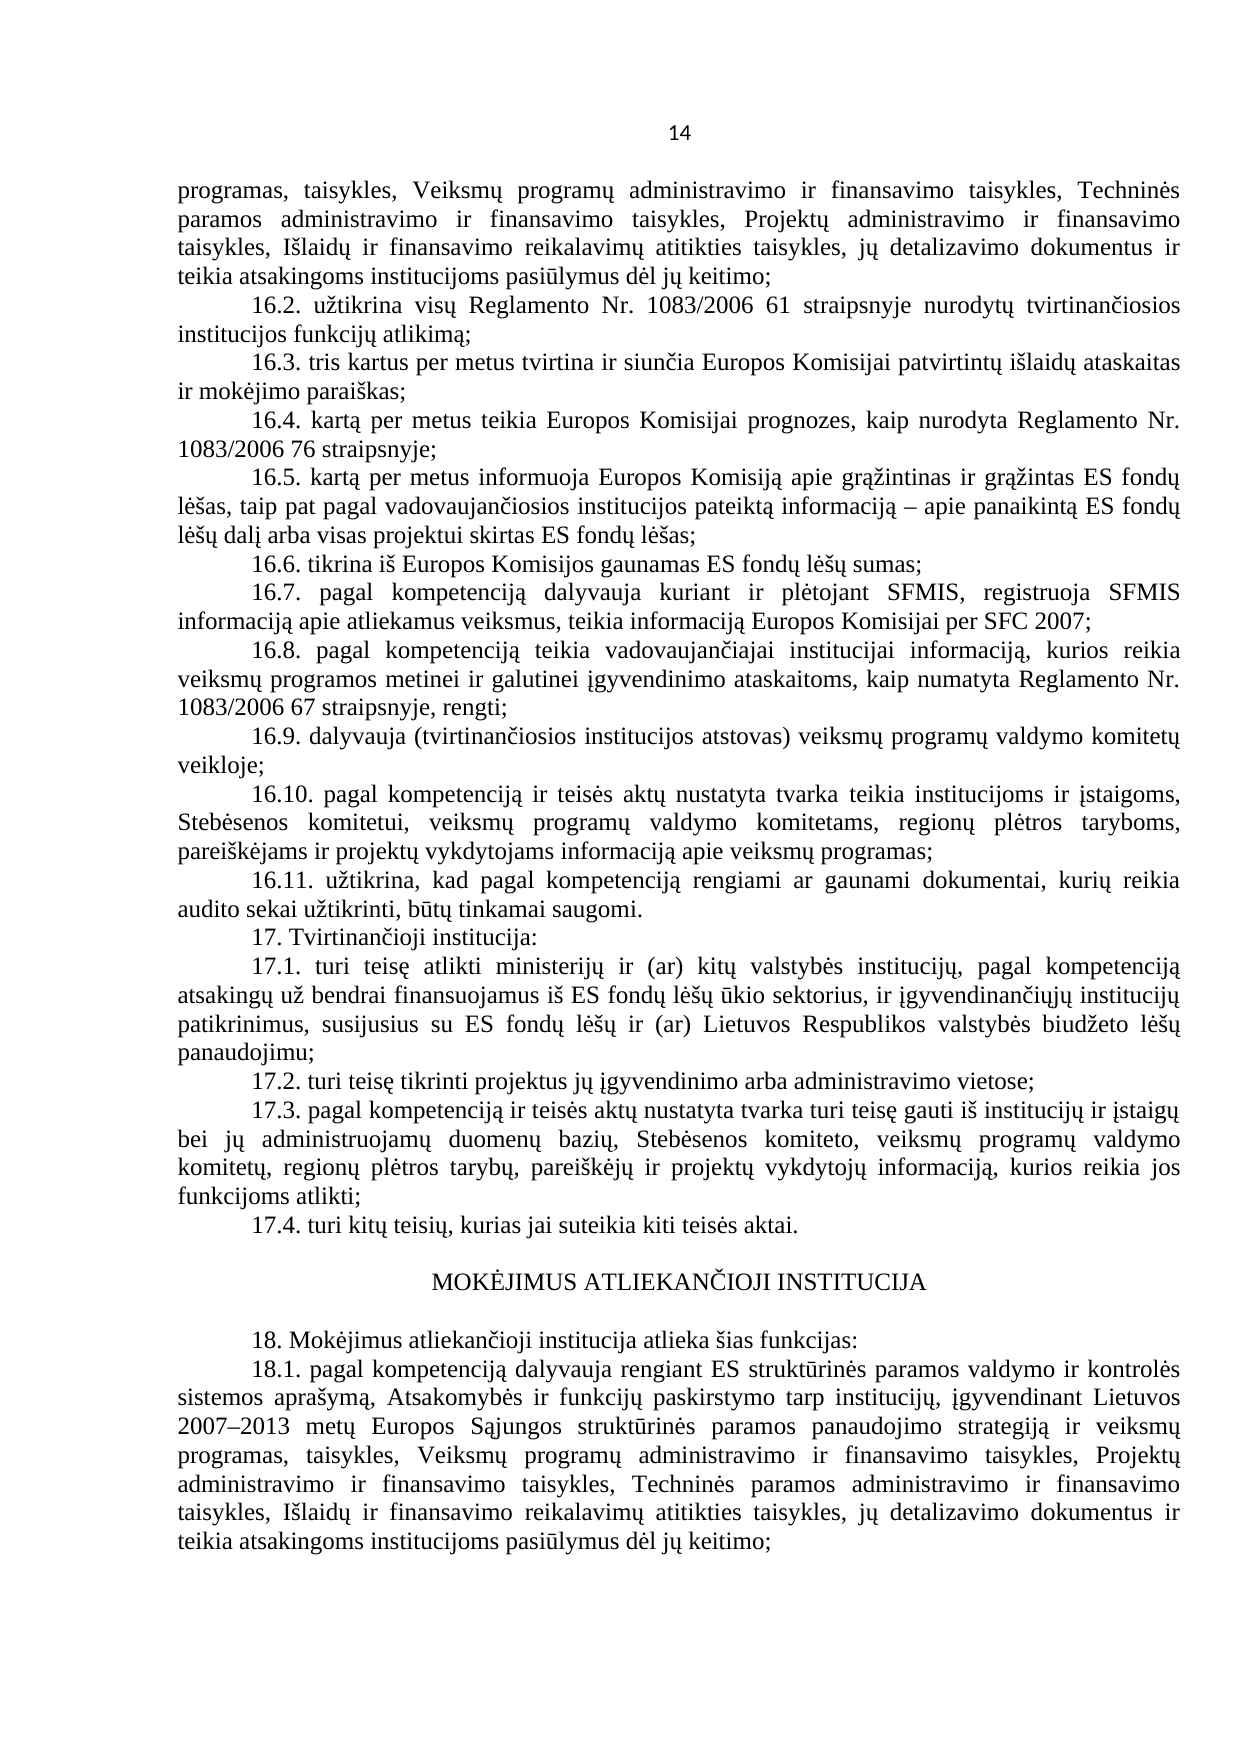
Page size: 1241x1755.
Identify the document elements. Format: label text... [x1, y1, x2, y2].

text 16.2. užtikrina visų Reglamento Nr. 1083/2006 61 straipsnyje nurodytų tvirtinančiosios institucijos funkcijų atlikimą; [177, 290, 1181, 347]
text 16.5. kartą per metus informuoja Europos Komisiją apie grąžintinas ir grąžintas ES fondų lėšas, taip pat pagal vadovaujančiosios institucijos pateiktą informaciją – apie panaikintą ES fondų lėšų dalį arba visas projektui skirtas ES fondų lėšas; [177, 462, 1181, 549]
text 17.1. turi teisę atlikti ministerijų ir (ar) kitų valstybės institucijų, pagal kompetenciją atsakingų už bendrai finansuojamus iš ES fondų lėšų ūkio sektorius, ir įgyvendinančiųjų institucijų patikrinimus, susijusius su ES fondų lėšų ir (ar) Lietuvos Respublikos valstybės biudžeto lėšų panaudojimu; [177, 951, 1181, 1066]
text 16.7. pagal kompetenciją dalyvauja kuriant ir plėtojant SFMIS, registruoja SFMIS informaciją apie atliekamus veiksmus, teikia informaciją Europos Komisijai per SFC 2007; [177, 577, 1181, 635]
text programas, taisykles, Veiksmų programų administravimo ir finansavimo taisykles, Techninės paramos administravimo ir finansavimo taisykles, Projektų administravimo ir finansavimo taisykles, Išlaidų ir finansavimo reikalavimų atitikties taisykles, jų detalizavimo dokumentus ir teikia atsakingoms institucijoms pasiūlymus dėl jų keitimo; [177, 175, 1181, 290]
text 16.3. tris kartus per metus tvirtina ir siunčia Europos Komisijai patvirtintų išlaidų ataskaitas ir mokėjimo paraiškas; [177, 347, 1181, 405]
text 16.6. tikrina iš Europos Komisijos gaunamas ES fondų lėšų sumas; [177, 549, 1181, 577]
text 17.4. turi kitų teisių, kurias jai suteikia kiti teisės aktai. [177, 1210, 1181, 1239]
text 16.4. kartą per metus teikia Europos Komisijai prognozes, kaip nurodyta Reglamento Nr. 1083/2006 76 straipsnyje; [177, 405, 1181, 462]
text 17.3. pagal kompetenciją ir teisės aktų nustatyta tvarka turi teisę gauti iš institucijų ir įstaigų bei jų administruojamų duomenų bazių, Stebėsenos komiteto, veiksmų programų valdymo komitetų, regionų plėtros tarybų, pareiškėjų ir projektų vykdytojų informaciją, kurios reikia jos funkcijoms atlikti; [177, 1095, 1181, 1210]
text 16.9. dalyvauja (tvirtinančiosios institucijos atstovas) veiksmų programų valdymo komitetų veikloje; [177, 721, 1181, 779]
text 17. Tvirtinančioji institucija: [177, 922, 1181, 951]
text 16.10. pagal kompetenciją ir teisės aktų nustatyta tvarka teikia institucijoms ir įstaigoms, Stebėsenos komitetui, veiksmų programų valdymo komitetams, regionų plėtros taryboms, pareiškėjams ir projektų vykdytojams informaciją apie veiksmų programas; [177, 779, 1181, 865]
text 16.8. pagal kompetenciją teikia vadovaujančiajai institucijai informaciją, kurios reikia veiksmų programos metinei ir galutinei įgyvendinimo ataskaitoms, kaip numatyta Reglamento Nr. 1083/2006 67 straipsnyje, rengti; [177, 635, 1181, 721]
text 16.11. užtikrina, kad pagal kompetenciją rengiami ar gaunami dokumentai, kurių reikia audito sekai užtikrinti, būtų tinkamai saugomi. [177, 865, 1181, 922]
text MOKĖJIMUS ATLIEKANčiojI INSTITUCIJA [177, 1267, 1181, 1296]
text 18.1. pagal kompetenciją dalyvauja rengiant ES struktūrinės paramos valdymo ir kontrolės sistemos aprašymą, Atsakomybės ir funkcijų paskirstymo tarp institucijų, įgyvendinant Lietuvos 2007–2013 metų Europos Sąjungos struktūrinės paramos panaudojimo strategiją ir veiksmų programas, taisykles, Veiksmų programų administravimo ir finansavimo taisykles, Projektų administravimo ir finansavimo taisykles, Techninės paramos administravimo ir finansavimo taisykles, Išlaidų ir finansavimo reikalavimų atitikties taisykles, jų detalizavimo dokumentus ir teikia atsakingoms institucijoms pasiūlymus dėl jų keitimo; [177, 1354, 1181, 1555]
text 18. Mokėjimus atliekančioji institucija atlieka šias funkcijas: [177, 1325, 1181, 1354]
text 17.2. turi teisę tikrinti projektus jų įgyvendinimo arba administravimo vietose; [177, 1066, 1181, 1095]
